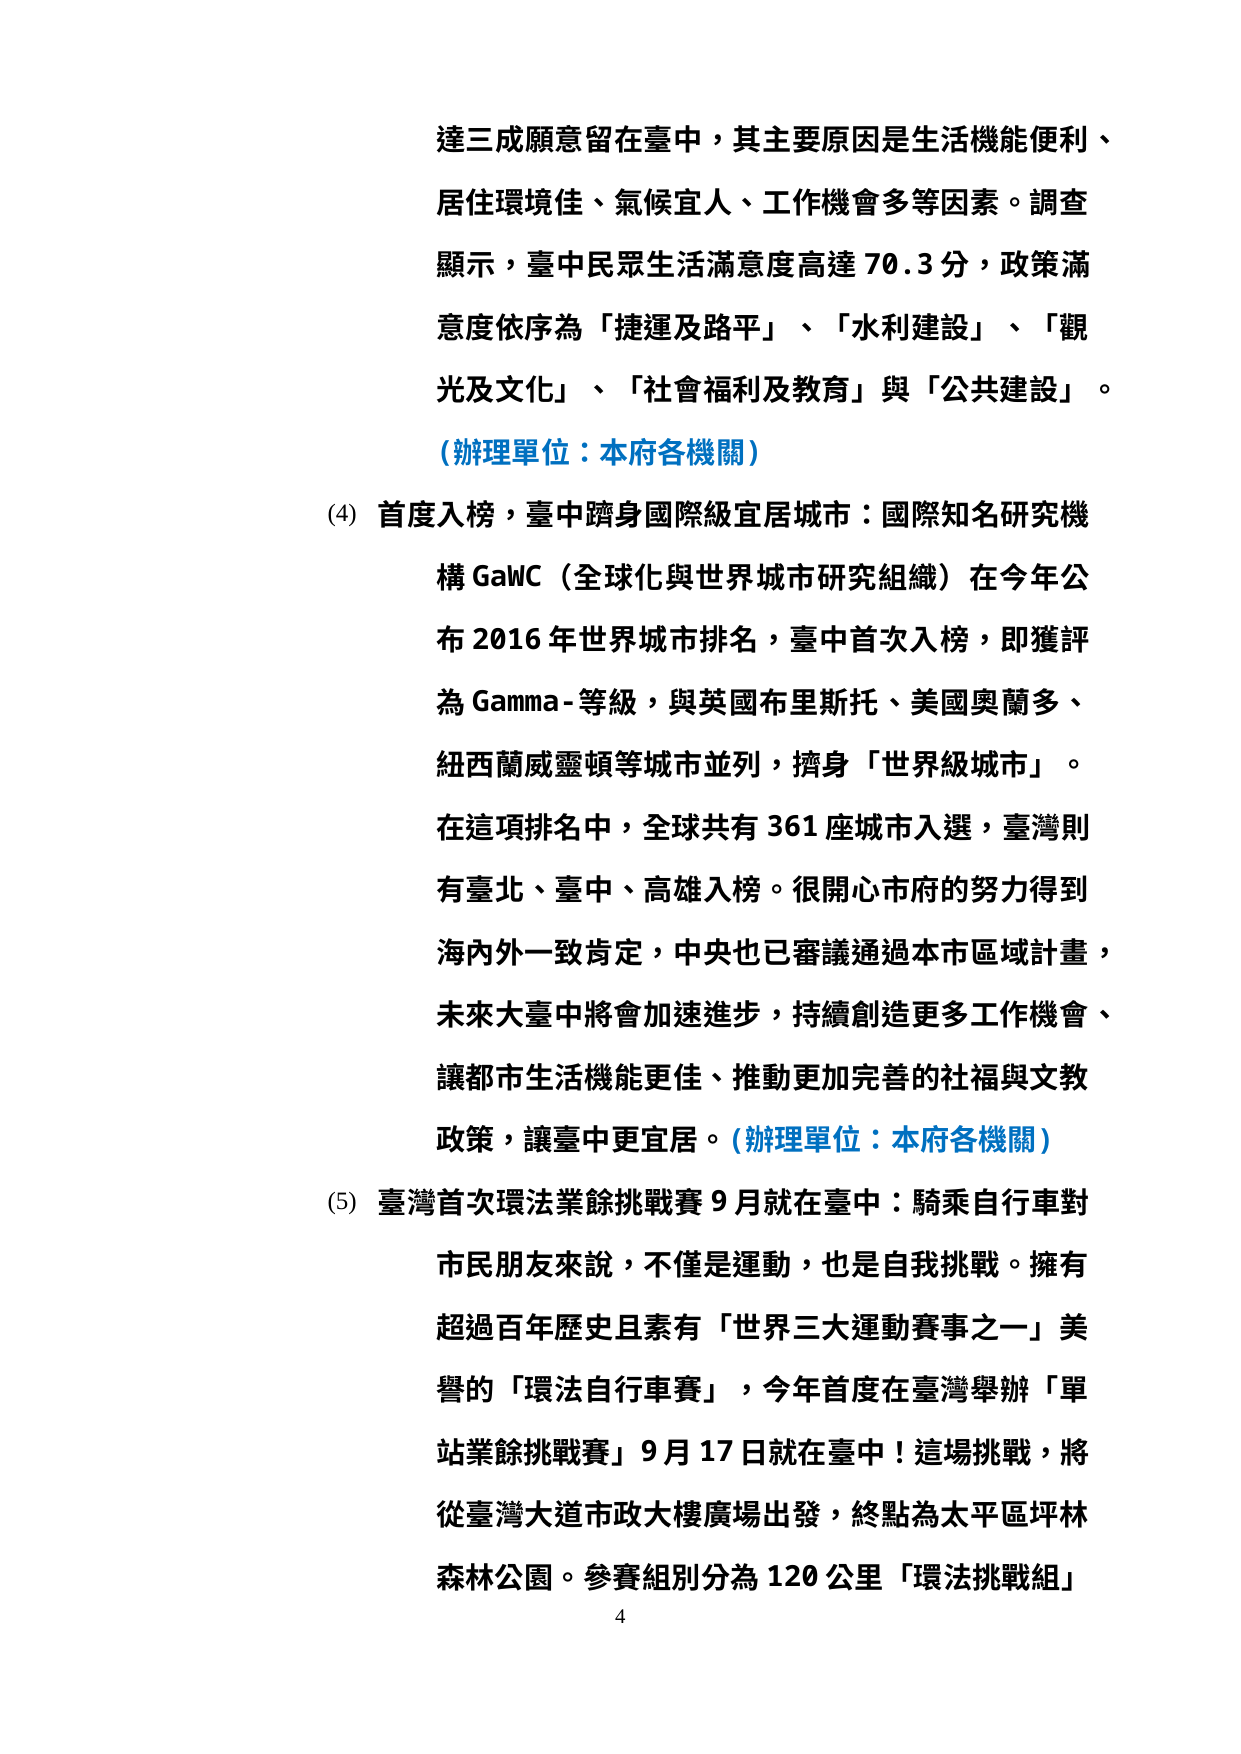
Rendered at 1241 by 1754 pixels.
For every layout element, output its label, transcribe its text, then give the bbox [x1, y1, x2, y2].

list 臺灣首次環法業餘挑戰賽9月就在臺中：騎乘自行車對市民朋友來說，不僅是運動，也是自我挑戰。擁有超過百年歷史且素有「世界三大運動賽事之一」美譽的「環法自行車賽」，今年首度在臺灣舉辦「單站業餘挑戰賽」9月17日就在臺中！這場挑戰，將從臺灣大道市政大樓廣場出發，終點為太平區坪林森林公園。參賽組別分為120公里「環法挑戰組」 [327, 1159, 1090, 1596]
list 首度入榜，臺中躋身國際級宜居城市：國際知名研究機構GaWC（全球化與世界城市研究組織）在今年公布2016年世界城市排名，臺中首次入榜，即獲評為Gamma-等級，與英國布里斯托、美國奧蘭多、紐西蘭威靈頓等城市並列，擠身「世界級城市」。在這項排名中，全球共有361座城市入選，臺灣則有臺北、臺中、高雄入榜。很開心市府的努力得到海內外一致肯定，中央也已審議通過本市區域計畫，未來大臺中將會加速進步，持續創造更多工作機會、讓都市生活機能更佳、推動更加完善的社福與文教政策，讓臺中更宜居。(辦理單位：本府各機關) [327, 471, 1090, 1159]
list 「移居意願暨生活滿意度調查」臺中是上班族最宜居的城市：市長行穩致遠的風格，施政成果已逐步展現，繼本市在7月底人口數躍升為全國第二，1111人力銀行在8月8日發布「臺中移居意願暨生活滿意度調查」結果，發現臺中市留鄉比例為84.3%，是全臺最高。而在臺中工作或居住的上班族中，有高達三成願意留在臺中，其主要原因是生活機能便利、居住環境佳、氣候宜人、工作機會多等因素。調查顯示，臺中民眾生活滿意度高達70.3分，政策滿意度依序為「捷運及路平」、「水利建設」、「觀光及文化」、「社會福利及教育」與「公共建設」。(辦理單位：本府各機關) [327, 96, 1090, 471]
